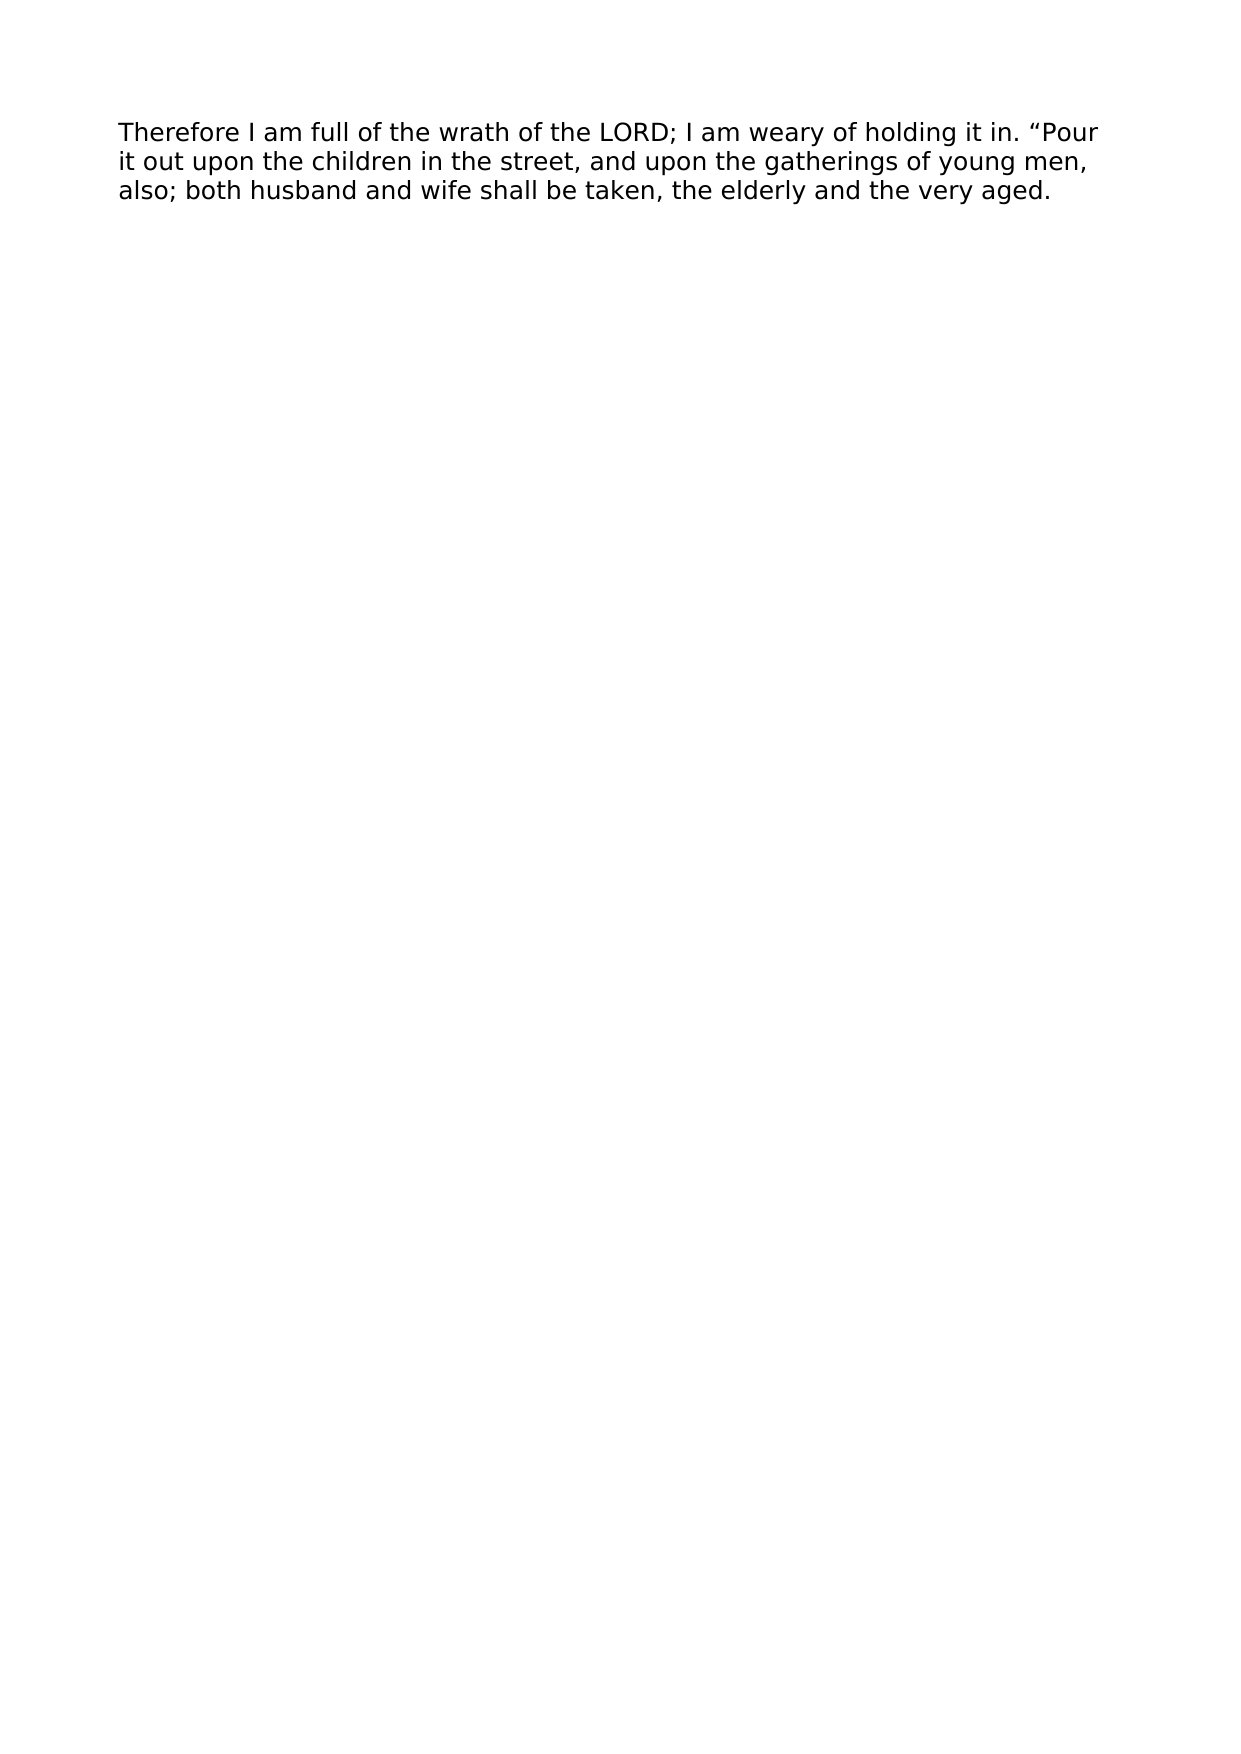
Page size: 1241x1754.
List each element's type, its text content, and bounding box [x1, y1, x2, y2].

text Therefore I am full of the wrath of the LORD; I am weary of holding it in. “Pour it out upon the children in the street, and upon the gatherings of young men, also; both husband and wife shall be taken, the elderly and the very aged. [118, 118, 1122, 206]
